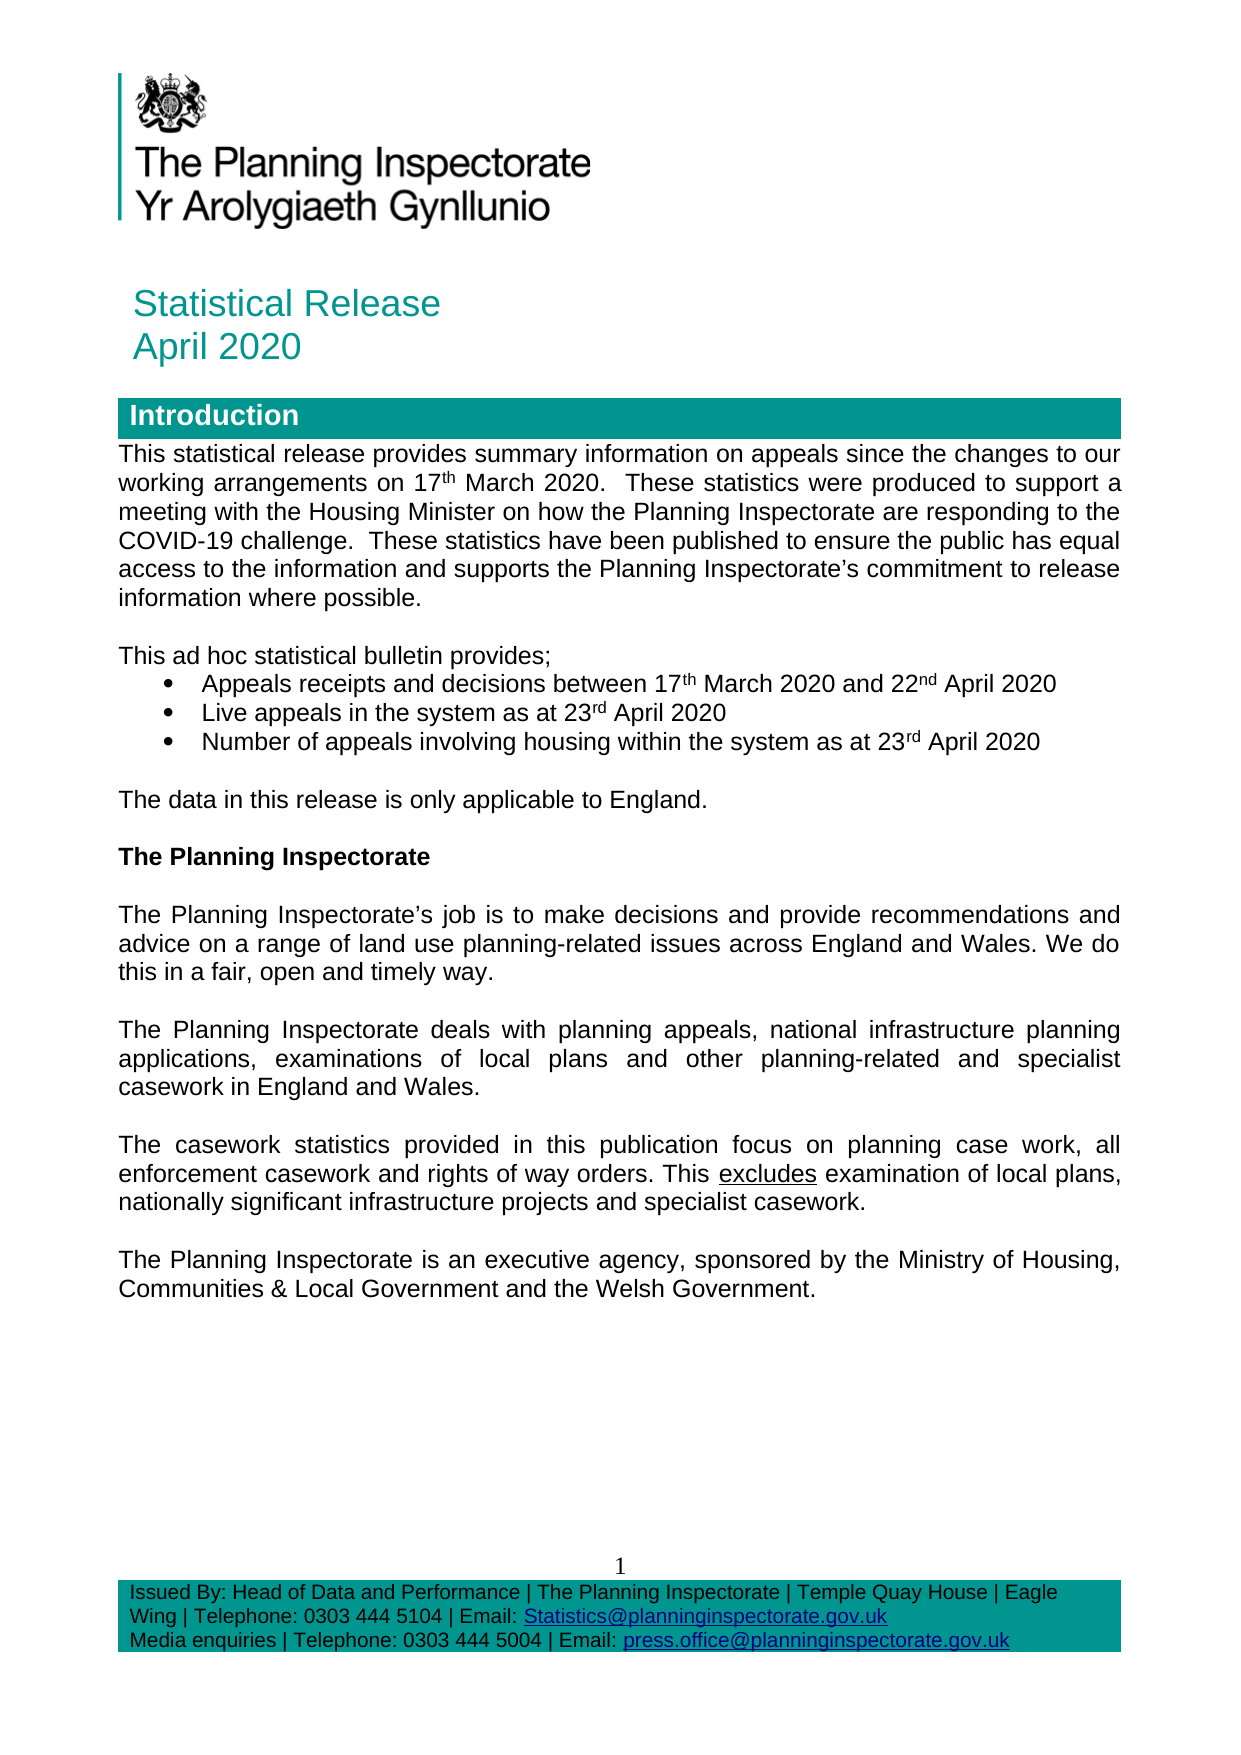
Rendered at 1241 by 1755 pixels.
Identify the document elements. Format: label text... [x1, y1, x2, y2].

text The casework statistics provided in this publication focus on planning case work, all enforcement casework and rights of way orders. This excludes examination of local plans, nationally significant infrastructure projects and specialist casework. [118, 1130, 1122, 1216]
list Appeals receipts and decisions between 17th March 2020 and 22nd April 2020 [164, 669, 1122, 698]
list Number of appeals involving housing within the system as at 23rd April 2020 [164, 727, 1122, 756]
text The Planning Inspectorate is an executive agency, sponsored by the Ministry of Housing, Communities & Local Government and the Welsh Government. [118, 1245, 1122, 1302]
table_header Introduction [118, 398, 1121, 439]
text The Planning Inspectorate [118, 842, 1122, 871]
text This ad hoc statistical bulletin provides; [118, 641, 1122, 669]
text The Planning Inspectorate’s job is to make decisions and provide recommendations and advice on a range of land use planning-related issues across England and Wales. We do this in a fair, open and timely way. [118, 900, 1122, 986]
text The data in this release is only applicable to England. [118, 785, 1122, 813]
table_header Statistical Release April 2020 [130, 257, 1124, 369]
text This statistical release provides summary information on appeals since the changes to our working arrangements on 17th March 2020. These statistics were produced to support a meeting with the Housing Minister on how the Planning Inspectorate are responding to the COVID-19 challenge. These statistics have been published to ensure the public has equal access to the information and supports the Planning Inspectorate’s commitment to release information where possible. [118, 439, 1122, 612]
list Live appeals in the system as at 23rd April 2020 [164, 698, 1122, 727]
text The Planning Inspectorate deals with planning appeals, national infrastructure planning applications, examinations of local plans and other planning-related and specialist casework in England and Wales. [118, 1015, 1122, 1101]
